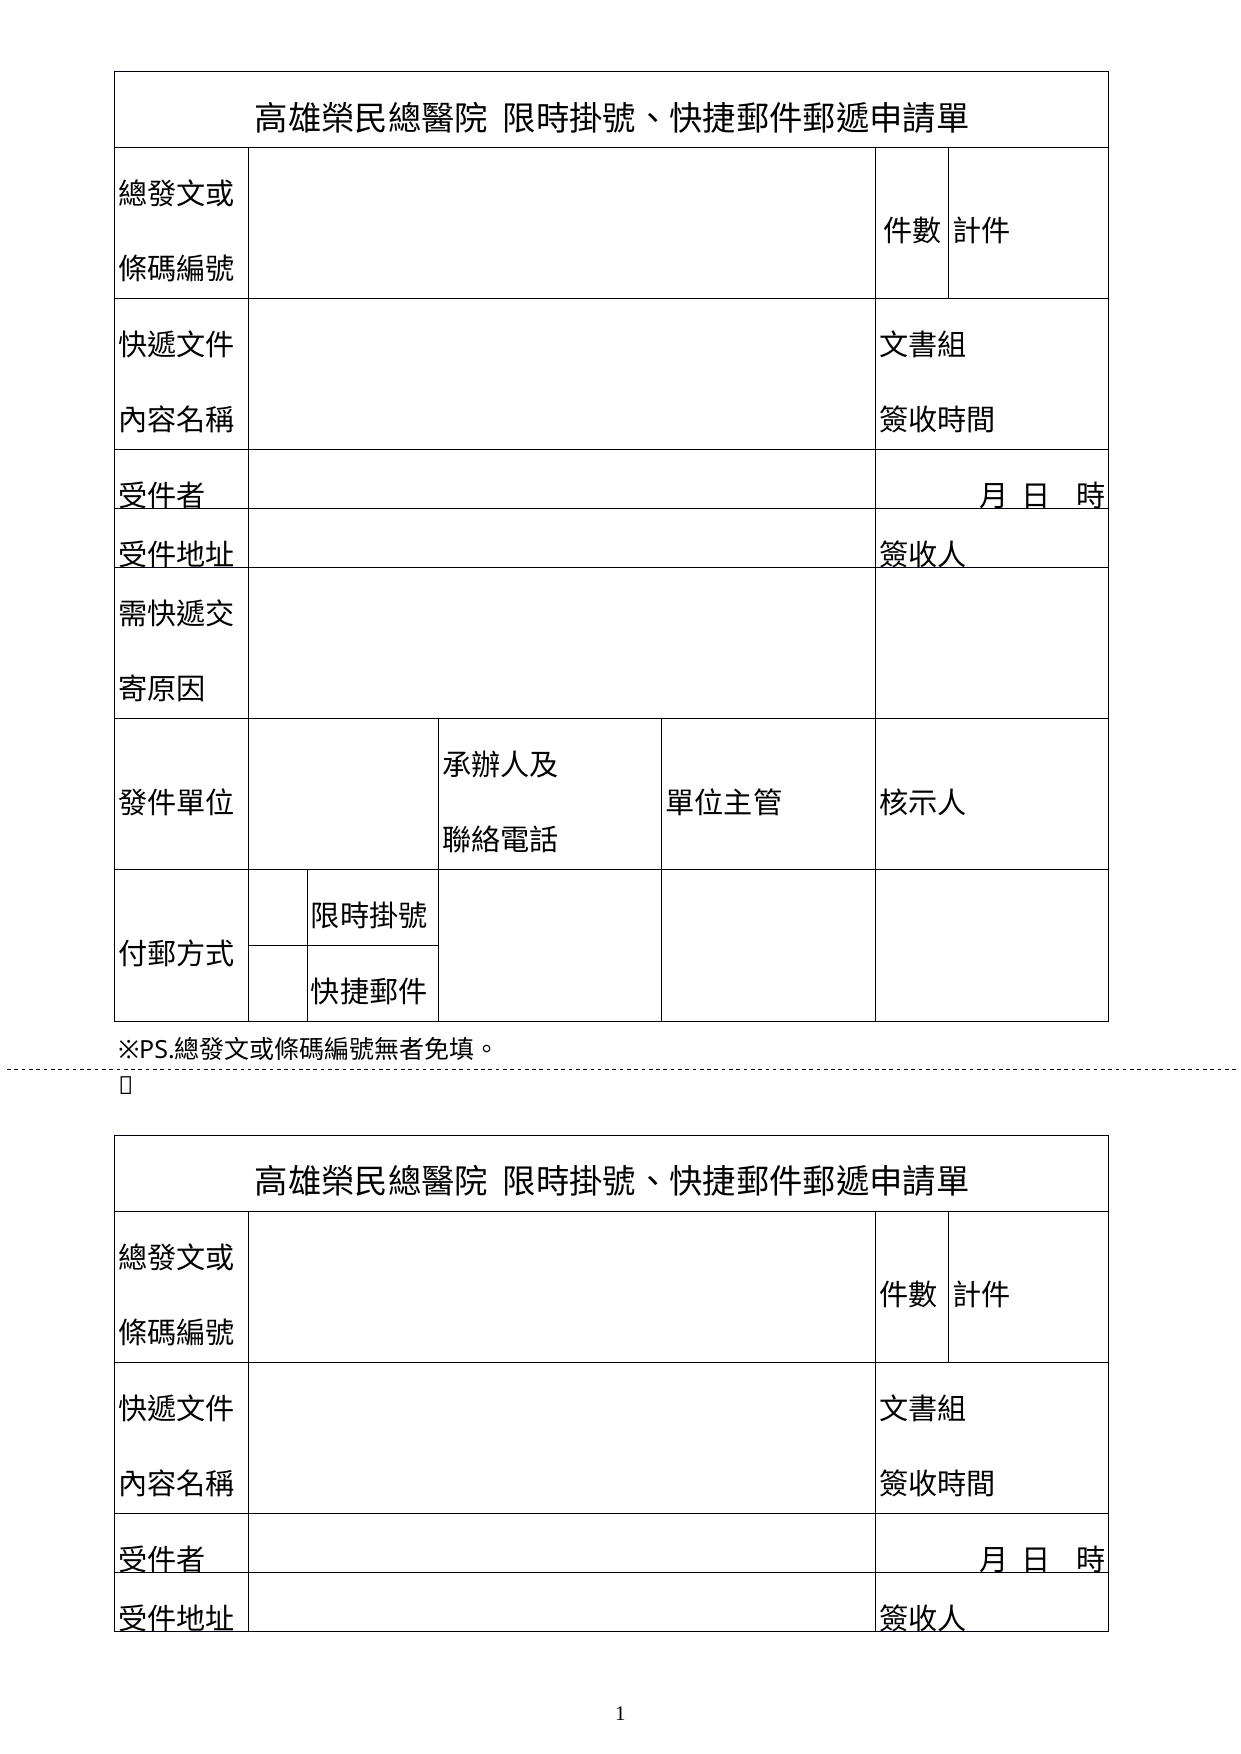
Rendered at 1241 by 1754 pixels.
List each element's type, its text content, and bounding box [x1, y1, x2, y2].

table_cell 受件地址 [115, 509, 248, 567]
table_cell 件數 [876, 148, 948, 298]
table_cell 文書組 簽收時間 [876, 299, 1108, 449]
table_cell [249, 946, 307, 1021]
table_cell 計件 [949, 148, 1108, 298]
table_cell 承辦人及 聯絡電話 [439, 719, 661, 869]
table_cell [876, 870, 1108, 1021]
table_cell 月 日 時 [876, 450, 1108, 508]
table_cell 快遞文件 內容名稱 [115, 299, 248, 449]
table_cell 核示人 [876, 719, 1108, 869]
table_cell [249, 1212, 875, 1362]
table_cell [249, 1514, 875, 1572]
table_cell [249, 299, 875, 449]
table_cell 受件者 [115, 450, 248, 508]
text ※PS.總發文或條碼編號無者免填。 [118, 1022, 1122, 1060]
table_cell 簽收人 [876, 1573, 1108, 1631]
table_header 高雄榮民總醫院 限時掛號、快捷郵件郵遞申請單 [115, 72, 1108, 147]
table_cell [662, 870, 875, 1021]
table_cell 單位主管 [662, 719, 875, 869]
table_cell 總發文或 條碼編號 [115, 1212, 248, 1362]
table_cell 限時掛號 [308, 870, 438, 945]
table_cell [249, 450, 875, 508]
table_cell 發件單位 [115, 719, 248, 869]
table_cell [249, 568, 875, 718]
text  [118, 1060, 1122, 1097]
table_cell [249, 1363, 875, 1513]
table_cell [249, 148, 875, 298]
table_header 高雄榮民總醫院 限時掛號、快捷郵件郵遞申請單 [115, 1136, 1108, 1211]
table_cell 快遞文件 內容名稱 [115, 1363, 248, 1513]
table_cell 需快遞交寄原因 [115, 568, 248, 718]
table_cell 簽收人 [876, 509, 1108, 567]
table_cell 文書組 簽收時間 [876, 1363, 1108, 1513]
table_cell [439, 870, 661, 1021]
table_cell 受件地址 [115, 1573, 248, 1631]
table_cell 件數 [876, 1212, 948, 1362]
table_cell [249, 719, 438, 869]
table_cell 總發文或 條碼編號 [115, 148, 248, 298]
table_cell [249, 870, 307, 945]
table_cell [249, 509, 875, 567]
table_cell 快捷郵件 [308, 946, 438, 1021]
table_cell [249, 1573, 875, 1631]
table_cell 計件 [949, 1212, 1108, 1362]
table_cell 受件者 [115, 1514, 248, 1572]
table_cell 付郵方式 [115, 870, 248, 1021]
table_cell [876, 568, 1108, 718]
table_cell 月 日 時 [876, 1514, 1108, 1572]
